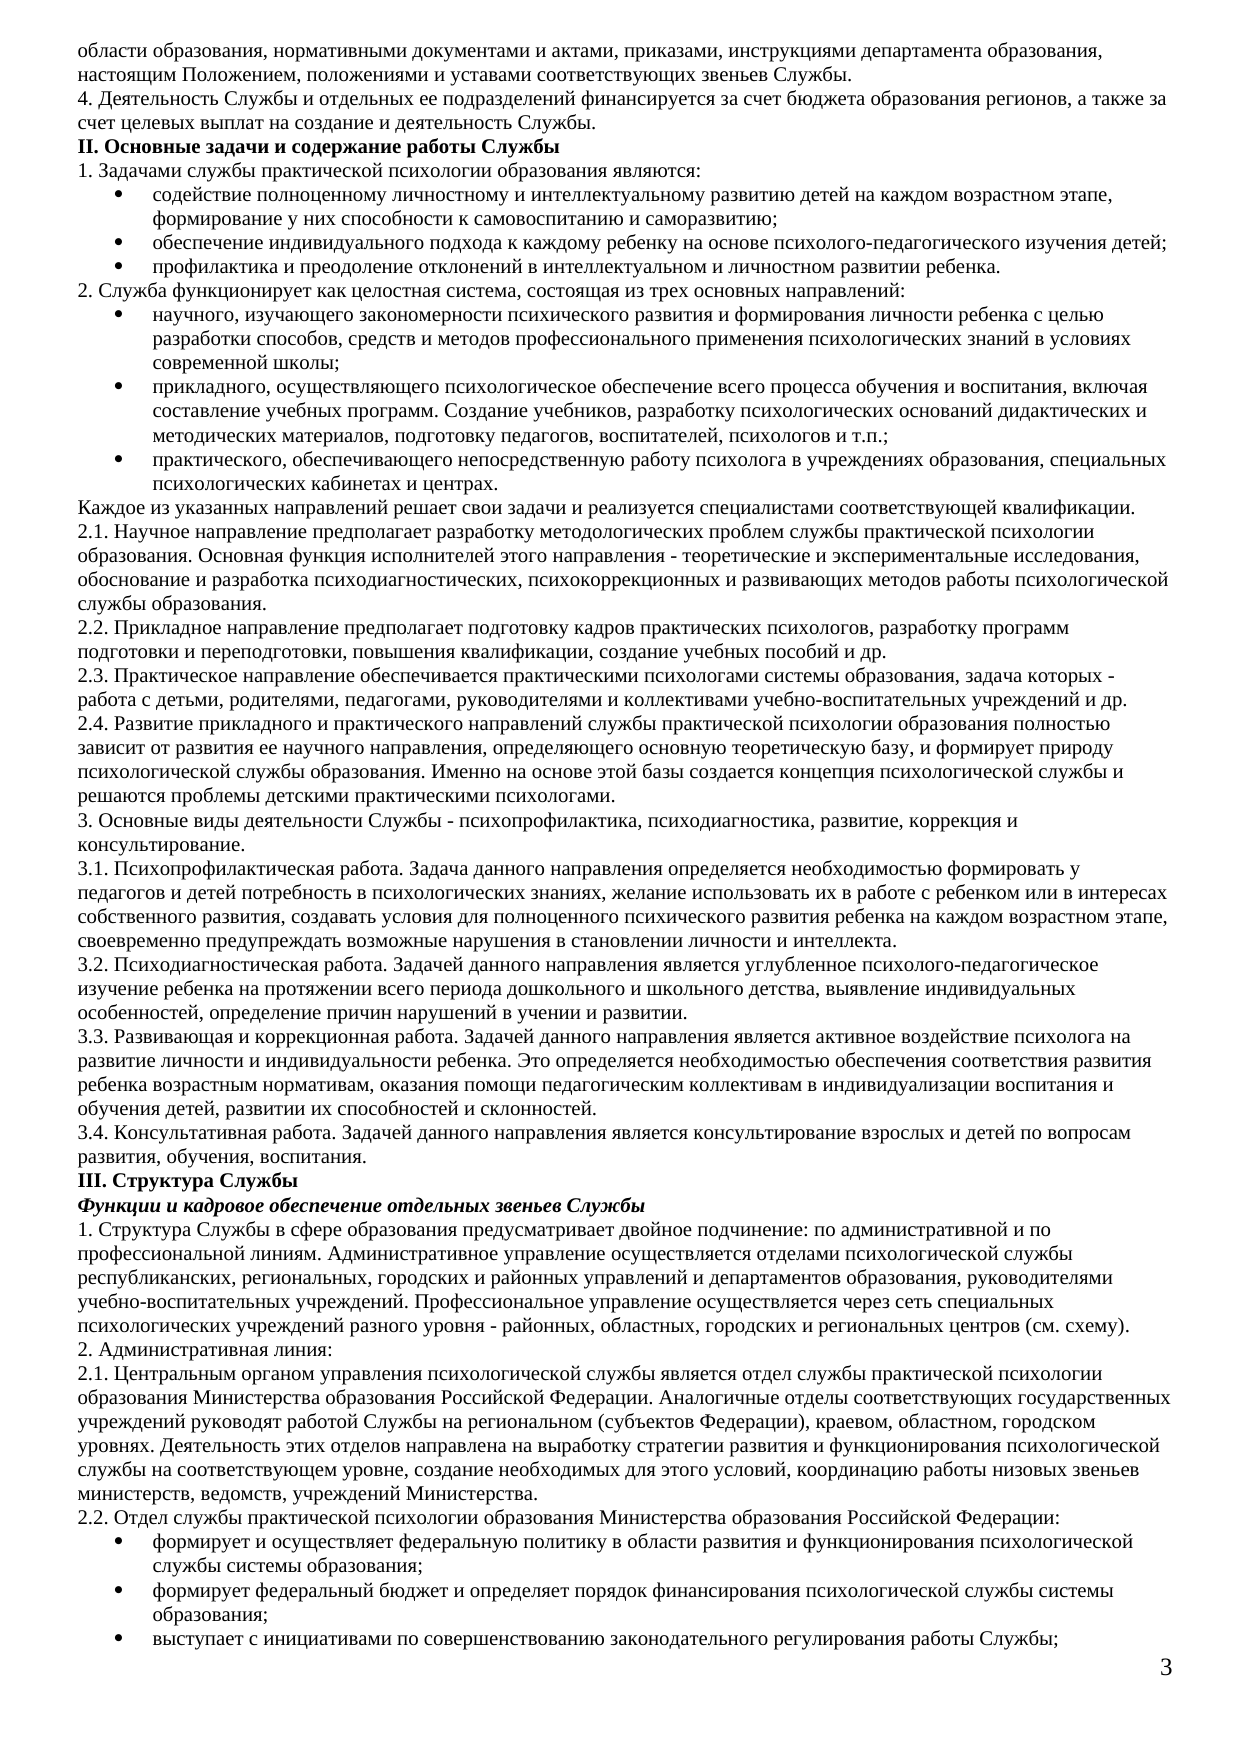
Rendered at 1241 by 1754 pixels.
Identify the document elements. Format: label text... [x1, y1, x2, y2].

list профилактика и преодоление отклонений в интеллектуальном и личностном развитии ребенка. [115, 254, 1172, 278]
text 1. Задачами службы практической психологии образования являются: [77, 158, 1172, 182]
text 2.2. Прикладное направление предполагает подготовку кадров практических психологов, разработку программ подготовки и переподготовки, повышения квалификации, создание учебных пособий и др. [77, 615, 1172, 663]
text 1. Структура Службы в сфере образования предусматривает двойное подчинение: по административной и по профессиональной линиям. Административное управление осуществляется отделами психологической службы республиканских, региональных, городских и районных управлений и департаментов образования, руководителями учебно-воспитательных учреждений. Профессиональное управление осуществляется через сеть специальных психологических учреждений разного уровня - районных, областных, городских и региональных центров (см. схему). [77, 1217, 1172, 1337]
text 3.1. Психопрофилактическая работа. Задача данного направления определяется необходимостью формировать у педагогов и детей потребность в психологических знаниях, желание использовать их в работе с ребенком или в интересах собственного развития, создавать условия для полноценного психического развития ребенка на каждом возрастном этапе, своевременно предупреждать возможные нарушения в становлении личности и интеллекта. [77, 856, 1172, 952]
text области образования, нормативными документами и актами, приказами, инструкциями департамента образования, настоящим Положением, положениями и уставами соответствующих звеньев Службы. [77, 37, 1172, 86]
text 2.1. Научное направление предполагает разработку методологических проблем службы практической психологии образования. Основная функция исполнителей этого направления - теоретические и экспериментальные исследования, обоснование и разработка психодиагностических, психокоррекционных и развивающих методов работы психологической службы образования. [77, 519, 1172, 615]
text 4. Деятельность Службы и отдельных ее подразделений финансируется за счет бюджета образования регионов, а также за счет целевых выплат на создание и деятельность Службы. [77, 86, 1172, 134]
text 2. Служба функционирует как целостная система, состоящая из трех основных направлений: [77, 278, 1172, 302]
text 2. Административная линия: [77, 1337, 1172, 1361]
text 3. Основные виды деятельности Службы - психопрофилактика, психодиагностика, развитие, коррекция и консультирование. [77, 807, 1172, 856]
list практического, обеспечивающего непосредственную работу психолога в учреждениях образования, специальных психологических кабинетах и центрах. [115, 447, 1172, 495]
list содействие полноценному личностному и интеллектуальному развитию детей на каждом возрастном этапе, формирование у них способности к самовоспитанию и саморазвитию; [115, 182, 1172, 230]
text 2.4. Развитие прикладного и практического направлений службы практической психологии образования полностью зависит от развития ее научного направления, определяющего основную теоретическую базу, и формирует природу психологической службы образования. Именно на основе этой базы создается концепция психологической службы и решаются проблемы детскими практическими психологами. [77, 711, 1172, 807]
text Функции и кадровое обеспечение отдельных звеньев Службы [77, 1192, 1172, 1217]
text 3.4. Консультативная работа. Задачей данного направления является консультирование взрослых и детей по вопросам развития, обучения, воспитания. [77, 1120, 1172, 1168]
list научного, изучающего закономерности психического развития и формирования личности ребенка с целью разработки способов, средств и методов профессионального применения психологических знаний в условиях современной школы; [115, 302, 1172, 374]
text 2.3. Практическое направление обеспечивается практическими психологами системы образования, задача которых - работа с детьми, родителями, педагогами, руководителями и коллективами учебно-воспитательных учреждений и др. [77, 663, 1172, 711]
list формирует федеральный бюджет и определяет порядок финансирования психологической службы системы образования; [115, 1577, 1172, 1626]
text Каждое из указанных направлений решает свои задачи и реализуется специалистами соответствующей квалификации. [77, 495, 1172, 519]
list формирует и осуществляет федеральную политику в области развития и функционирования психологической службы системы образования; [115, 1529, 1172, 1577]
list прикладного, осуществляющего психологическое обеспечение всего процесса обучения и воспитания, включая составление учебных программ. Создание учебников, разработку психологических оснований дидактических и методических материалов, подготовку педагогов, воспитателей, психологов и т.п.; [115, 374, 1172, 447]
text 2.1. Центральным органом управления психологической службы является отдел службы практической психологии образования Министерства образования Российской Федерации. Аналогичные отделы соответствующих государственных учреждений руководят работой Службы на региональном (субъектов Федерации), краевом, областном, городском уровнях. Деятельность этих отделов направлена на выработку стратегии развития и функционирования психологической службы на соответствующем уровне, создание необходимых для этого условий, координацию работы низовых звеньев министерств, ведомств, учреждений Министерства. [77, 1361, 1172, 1505]
text 2.2. Отдел службы практической психологии образования Министерства образования Российской Федерации: [77, 1505, 1172, 1529]
list обеспечение индивидуального подхода к каждому ребенку на основе психолого-педагогического изучения детей; [115, 230, 1172, 254]
list выступает с инициативами по совершенствованию законодательного регулирования работы Службы; [115, 1626, 1172, 1650]
text 3.2. Психодиагностическая работа. Задачей данного направления является углубленное психолого-педагогическое изучение ребенка на протяжении всего периода дошкольного и школьного детства, выявление индивидуальных особенностей, определение причин нарушений в учении и развитии. [77, 952, 1172, 1024]
text II. Основные задачи и содержание работы Службы [77, 134, 1172, 158]
text III. Структура Службы [77, 1168, 1172, 1192]
text 3.3. Развивающая и коррекционная работа. Задачей данного направления является активное воздействие психолога на развитие личности и индивидуальности ребенка. Это определяется необходимостью обеспечения соответствия развития ребенка возрастным нормативам, оказания помощи педагогическим коллективам в индивидуализации воспитания и обучения детей, развитии их способностей и склонностей. [77, 1024, 1172, 1120]
